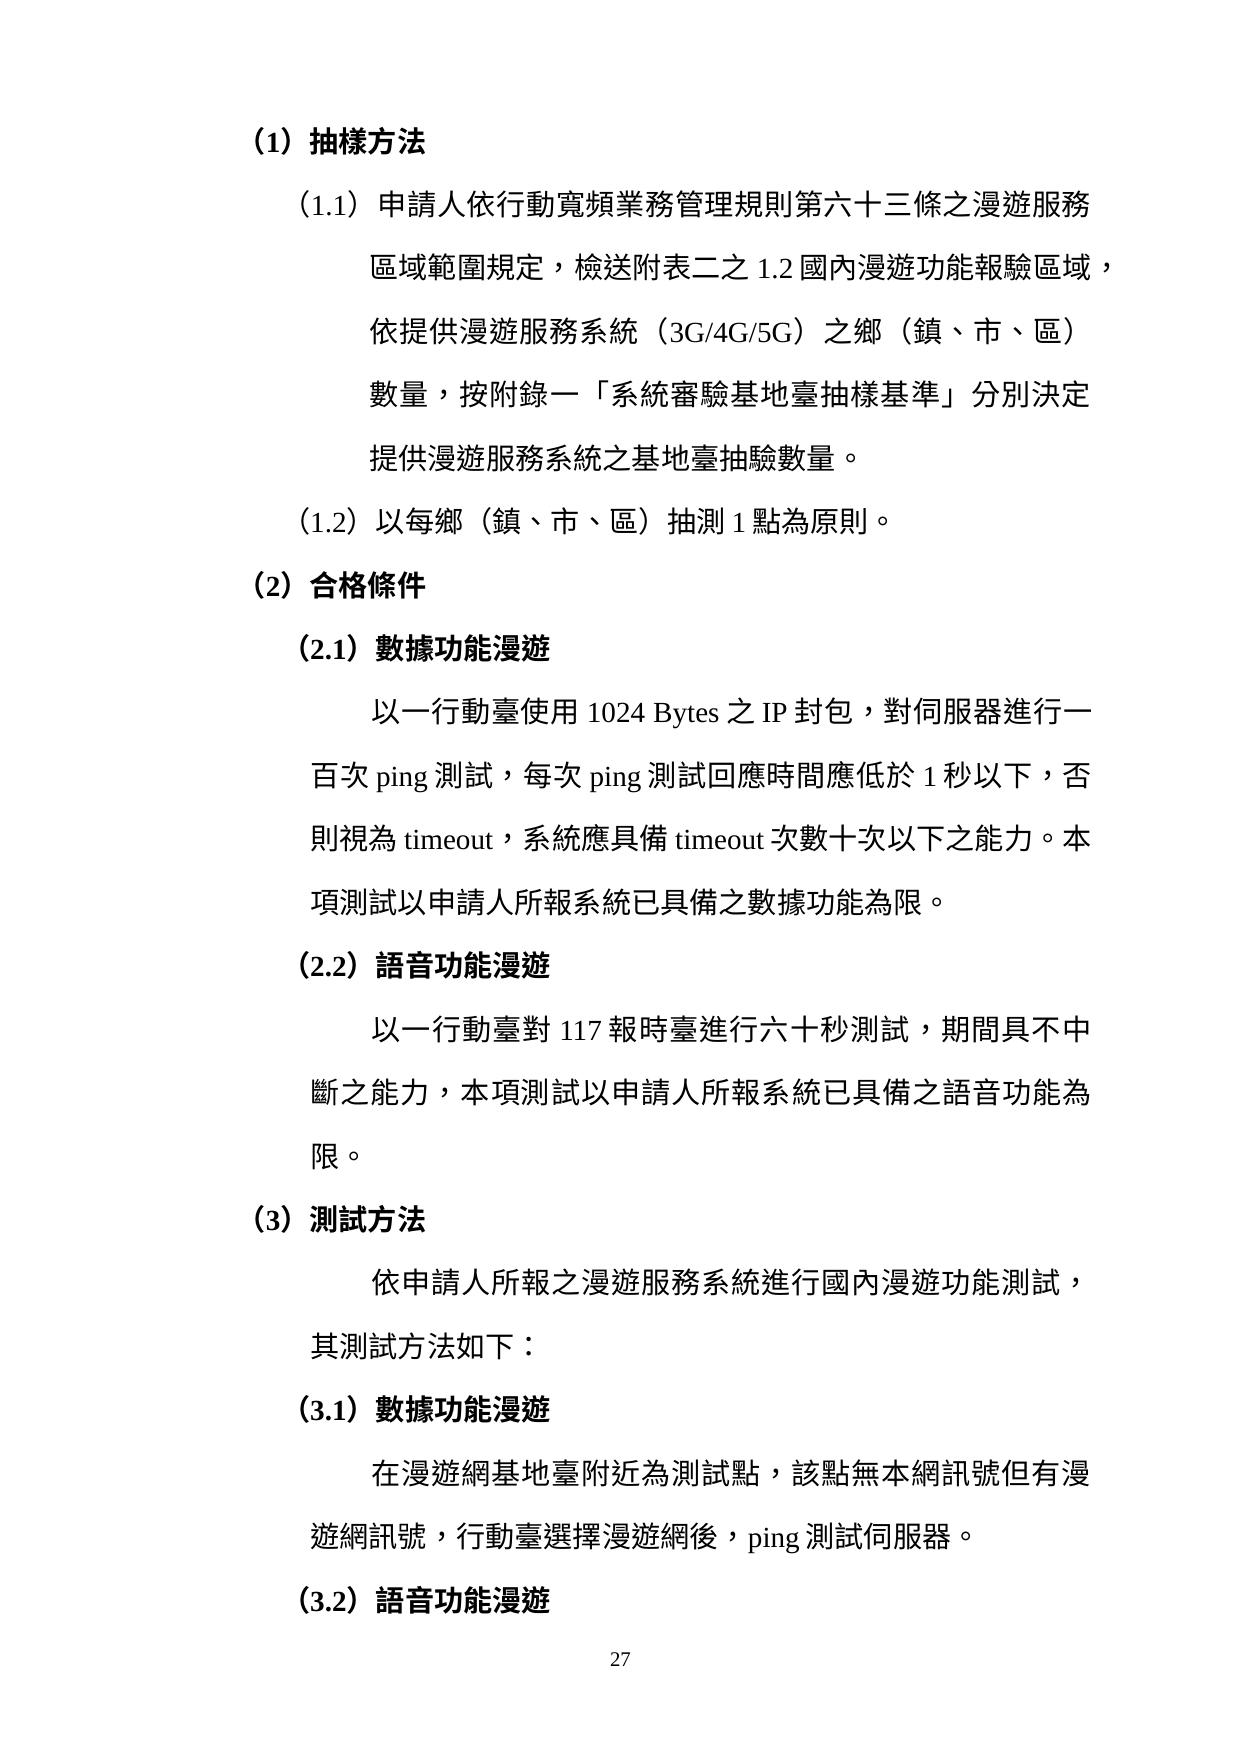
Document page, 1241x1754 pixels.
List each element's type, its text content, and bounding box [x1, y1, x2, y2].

text 以一行動臺對117報時臺進行六十秒測試，期間具不中斷之能力，本項測試以申請人所報系統已具備之語音功能為限。 [310, 1006, 1092, 1175]
text 以一行動臺使用1024 Bytes之IP封包，對伺服器進行一百次ping測試，每次ping測試回應時間應低於1秒以下，否則視為timeout，系統應具備timeout次數十次以下之能力。本項測試以申請人所報系統已具備之數據功能為限。 [310, 689, 1092, 922]
text （1.1）申請人依行動寬頻業務管理規則第六十三條之漫遊服務區域範圍規定，檢送附表二之1.2國內漫遊功能報驗區域，依提供漫遊服務系統（3G/4G/5G）之鄉（鎮、市、區）數量，按附錄一「系統審驗基地臺抽樣基準」分別決定提供漫遊服務系統之基地臺抽驗數量。 [281, 182, 1092, 478]
text （2.1）數據功能漫遊 [281, 626, 1092, 668]
text （1）抽樣方法 [236, 118, 1092, 160]
text （3）測試方法 [236, 1197, 1092, 1239]
text 在漫遊網基地臺附近為測試點，該點無本網訊號但有漫遊網訊號，行動臺選擇漫遊網後，ping測試伺服器。 [310, 1450, 1092, 1556]
text （3.2）語音功能漫遊 [281, 1577, 1092, 1619]
text （3.1）數據功能漫遊 [281, 1387, 1092, 1429]
text （1.2）以每鄉（鎮、市、區）抽測1點為原則。 [281, 499, 1092, 541]
text 依申請人所報之漫遊服務系統進行國內漫遊功能測試，其測試方法如下： [310, 1260, 1092, 1366]
text （2.2）語音功能漫遊 [281, 943, 1092, 985]
text （2）合格條件 [236, 562, 1092, 604]
